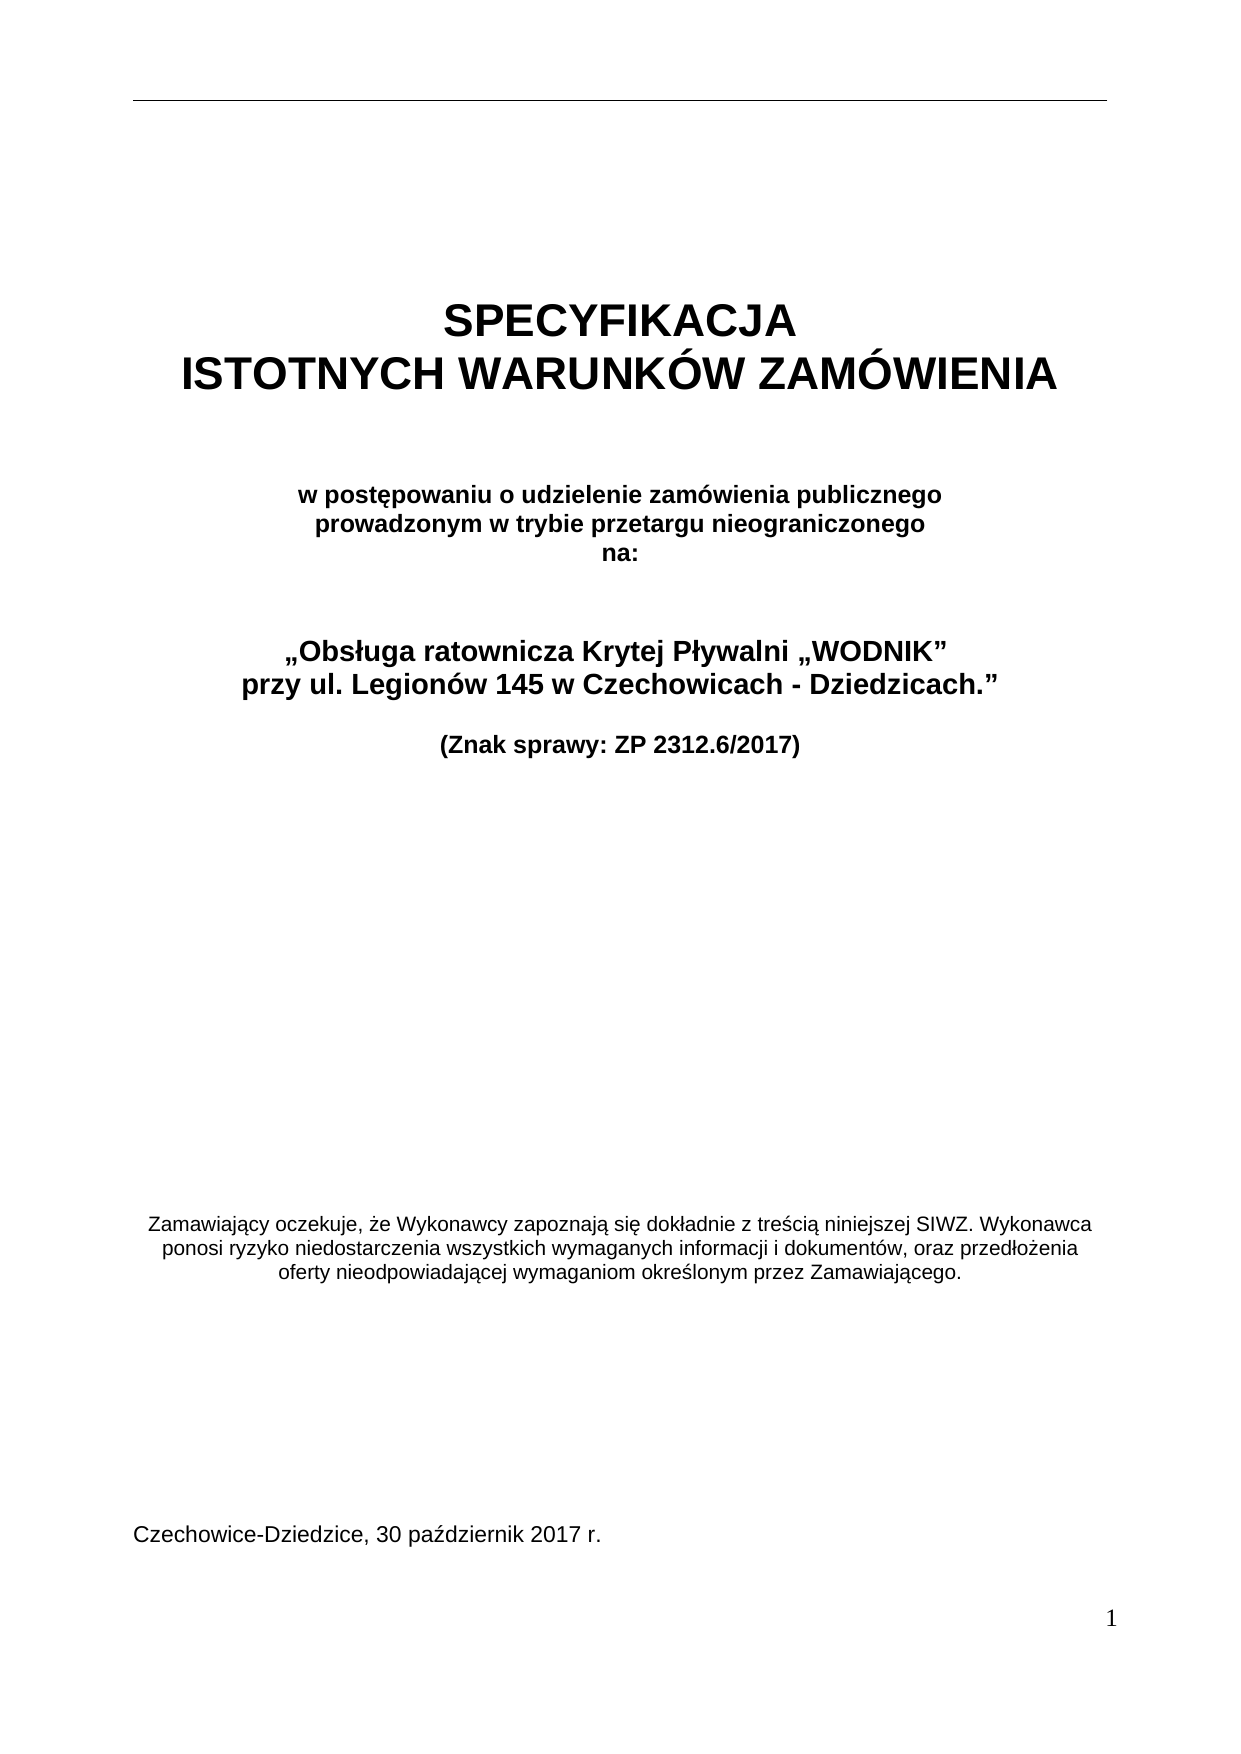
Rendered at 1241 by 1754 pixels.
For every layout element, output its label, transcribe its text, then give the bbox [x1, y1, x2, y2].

text ISTOTNYCH WARUNKÓW ZAMÓWIENIA [133, 346, 1107, 399]
text w postępowaniu o udzielenie zamówienia publicznego [133, 480, 1107, 509]
text Zamawiający oczekuje, że Wykonawcy zapoznają się dokładnie z treścią niniejszej SIWZ. Wykonawca ponosi ryzyko niedostarczenia wszystkich wymaganych informacji i dokumentów, oraz przedłożenia oferty nieodpowiadającej wymaganiom określonym przez Zamawiającego. [133, 1212, 1107, 1284]
text (Znak sprawy: ZP 2312.6/2017) [133, 729, 1107, 758]
text prowadzonym w trybie przetargu nieograniczonego [133, 509, 1107, 538]
text Czechowice-Dziedzice, 30 październik 2017 r. [133, 1521, 1107, 1547]
text SPECYFIKACJA [133, 293, 1107, 346]
text na: [133, 538, 1107, 567]
text przy ul. Legionów 145 w Czechowicach - Dziedzicach.” [133, 667, 1107, 701]
text „Obsługa ratownicza Krytej Pływalni „WODNIK” [133, 634, 1107, 667]
